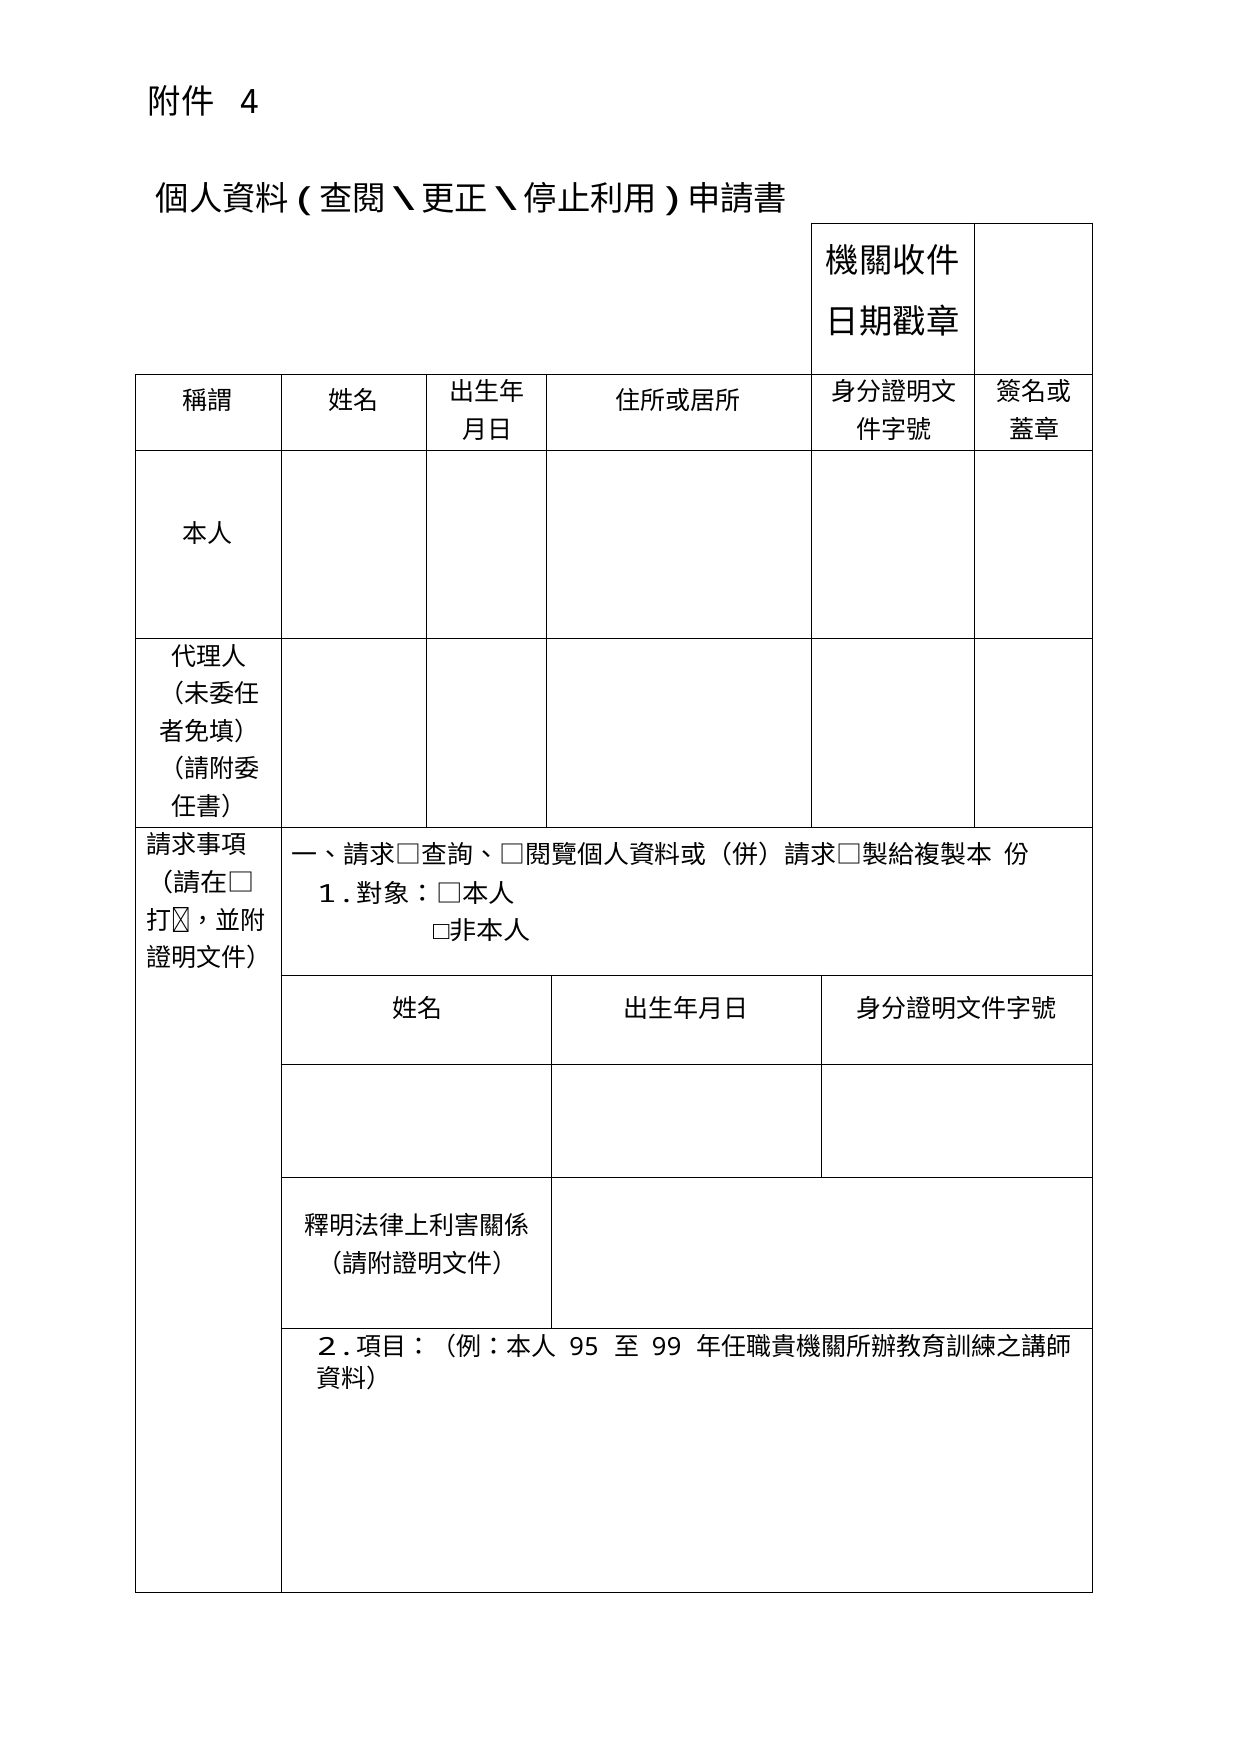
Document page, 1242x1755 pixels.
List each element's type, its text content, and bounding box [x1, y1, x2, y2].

table_cell [427, 639, 546, 827]
table_cell [975, 451, 1092, 638]
table_cell 姓名 [282, 375, 426, 450]
table_header 機關收件 日期戳章 [812, 224, 974, 374]
table_cell 稱謂 [136, 375, 281, 450]
table_cell [282, 451, 426, 638]
table_cell 代理人 （未委任 者免填） （請附委 任書） [136, 639, 281, 827]
text 附件 4 [148, 75, 1108, 121]
table_cell 姓名 [282, 976, 551, 1064]
table_cell [822, 1065, 1092, 1177]
table_cell 身分證明文 件字號 [812, 375, 974, 450]
table_cell 住所或居所 [547, 375, 811, 450]
table_cell [975, 639, 1092, 827]
table_cell [552, 1178, 1092, 1328]
table_cell 出生年月日 [552, 976, 821, 1064]
table_cell 身分證明文件字號 [822, 976, 1092, 1064]
table_cell [547, 639, 811, 827]
table_cell [282, 1065, 551, 1177]
table_cell [812, 639, 974, 827]
text 個人資料(查閱\更正\停止利用)申請書 [156, 172, 1108, 220]
table_cell [427, 451, 546, 638]
table_cell [547, 451, 811, 638]
table_cell 2.項目：（例：本人 95 至 99 年任職貴機關所辦教育訓練之講師資料） [282, 1329, 1092, 1592]
table_cell 釋明法律上利害關係 （請附證明文件） [282, 1178, 551, 1328]
table_cell [552, 1065, 821, 1177]
table_header [135, 223, 811, 374]
table_header [975, 224, 1092, 374]
table_cell [812, 451, 974, 638]
table_cell 簽名或 蓋章 [975, 375, 1092, 450]
table_cell [282, 639, 426, 827]
table_cell 出生年 月日 [427, 375, 546, 450]
table_cell 本人 [136, 451, 281, 638]
table_cell 一、請求□查詢、□閱覽個人資料或（併）請求□製給複製本 份 1.對象：□本人 □非本人 [282, 828, 1092, 974]
table_cell 請求事項 （請在□ 打，並附 證明文件） [136, 828, 281, 1592]
